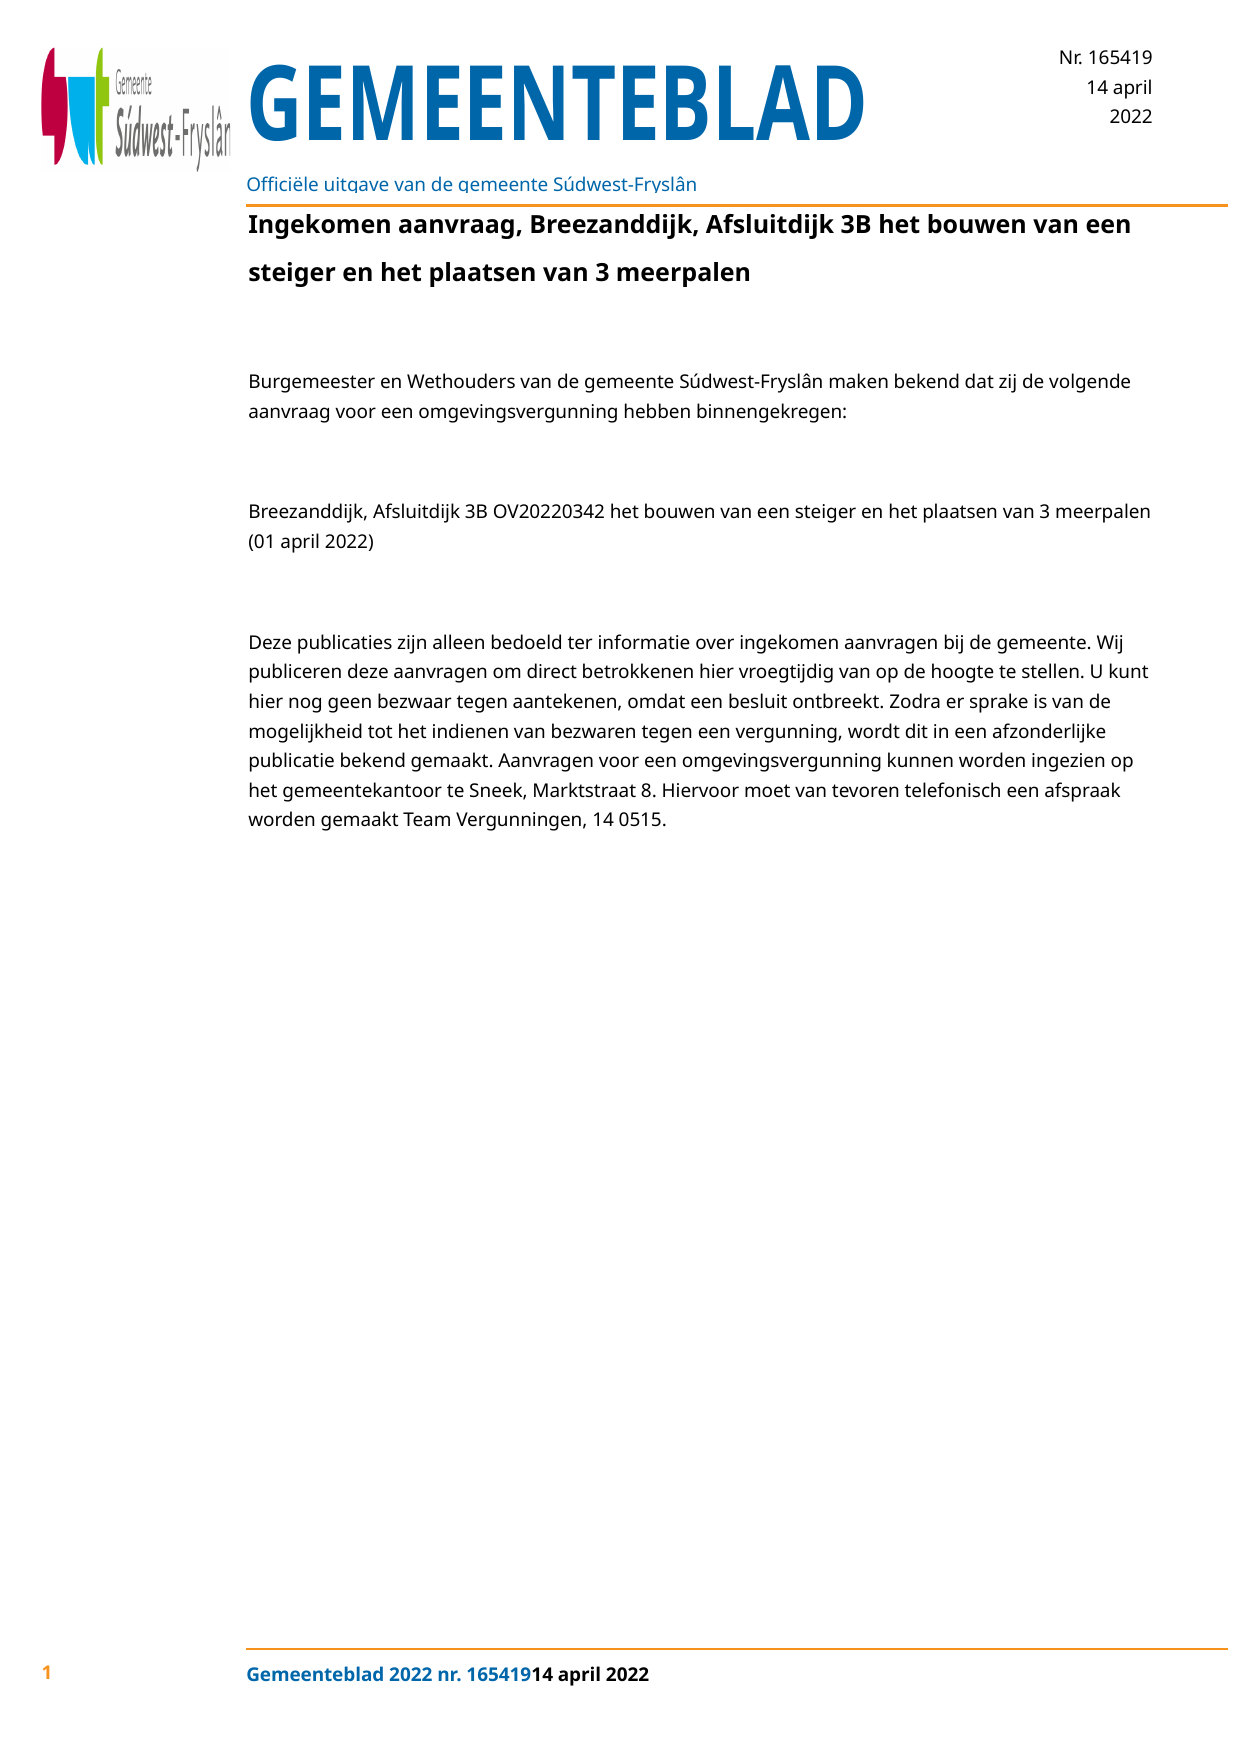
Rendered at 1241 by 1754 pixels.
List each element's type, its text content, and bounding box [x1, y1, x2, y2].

text Burgemeester en Wethouders van de gemeente Súdwest-Fryslân maken bekend dat zij de volgende aanvraag voor een omgevingsvergunning hebben binnengekregen: [248, 368, 1152, 424]
text Ingekomen aanvraag, Breezanddijk, Afsluitdijk 3B het bouwen van een steiger en het plaatsen van 3 meerpalen [248, 207, 1152, 288]
picture [41, 47, 231, 172]
text Breezanddijk, Afsluitdijk 3B OV20220342 het bouwen van een steiger en het plaatsen van 3 meerpalen (01 april 2022) [248, 499, 1152, 554]
text Deze publicaties zijn alleen bedoeld ter informatie over ingekomen aanvragen bij de gemeente. Wij publiceren deze aanvragen om direct betrokkenen hier vroegtijdig van op de hoogte te stellen. U kunt hier nog geen bezwaar tegen aantekenen, omdat een besluit ontbreekt. Zodra er sprake is van de mogelijkheid tot het indienen van bezwaren tegen een vergunning, wordt dit in een afzonderlijke publicatie bekend gemaakt. Aanvragen voor een omgevingsvergunning kunnen worden ingezien op het gemeentekantoor te Sneek, Marktstraat 8. Hiervoor moet van tevoren telefonisch een afspraak worden gemaakt Team Vergunningen, 14 0515. [248, 629, 1152, 832]
